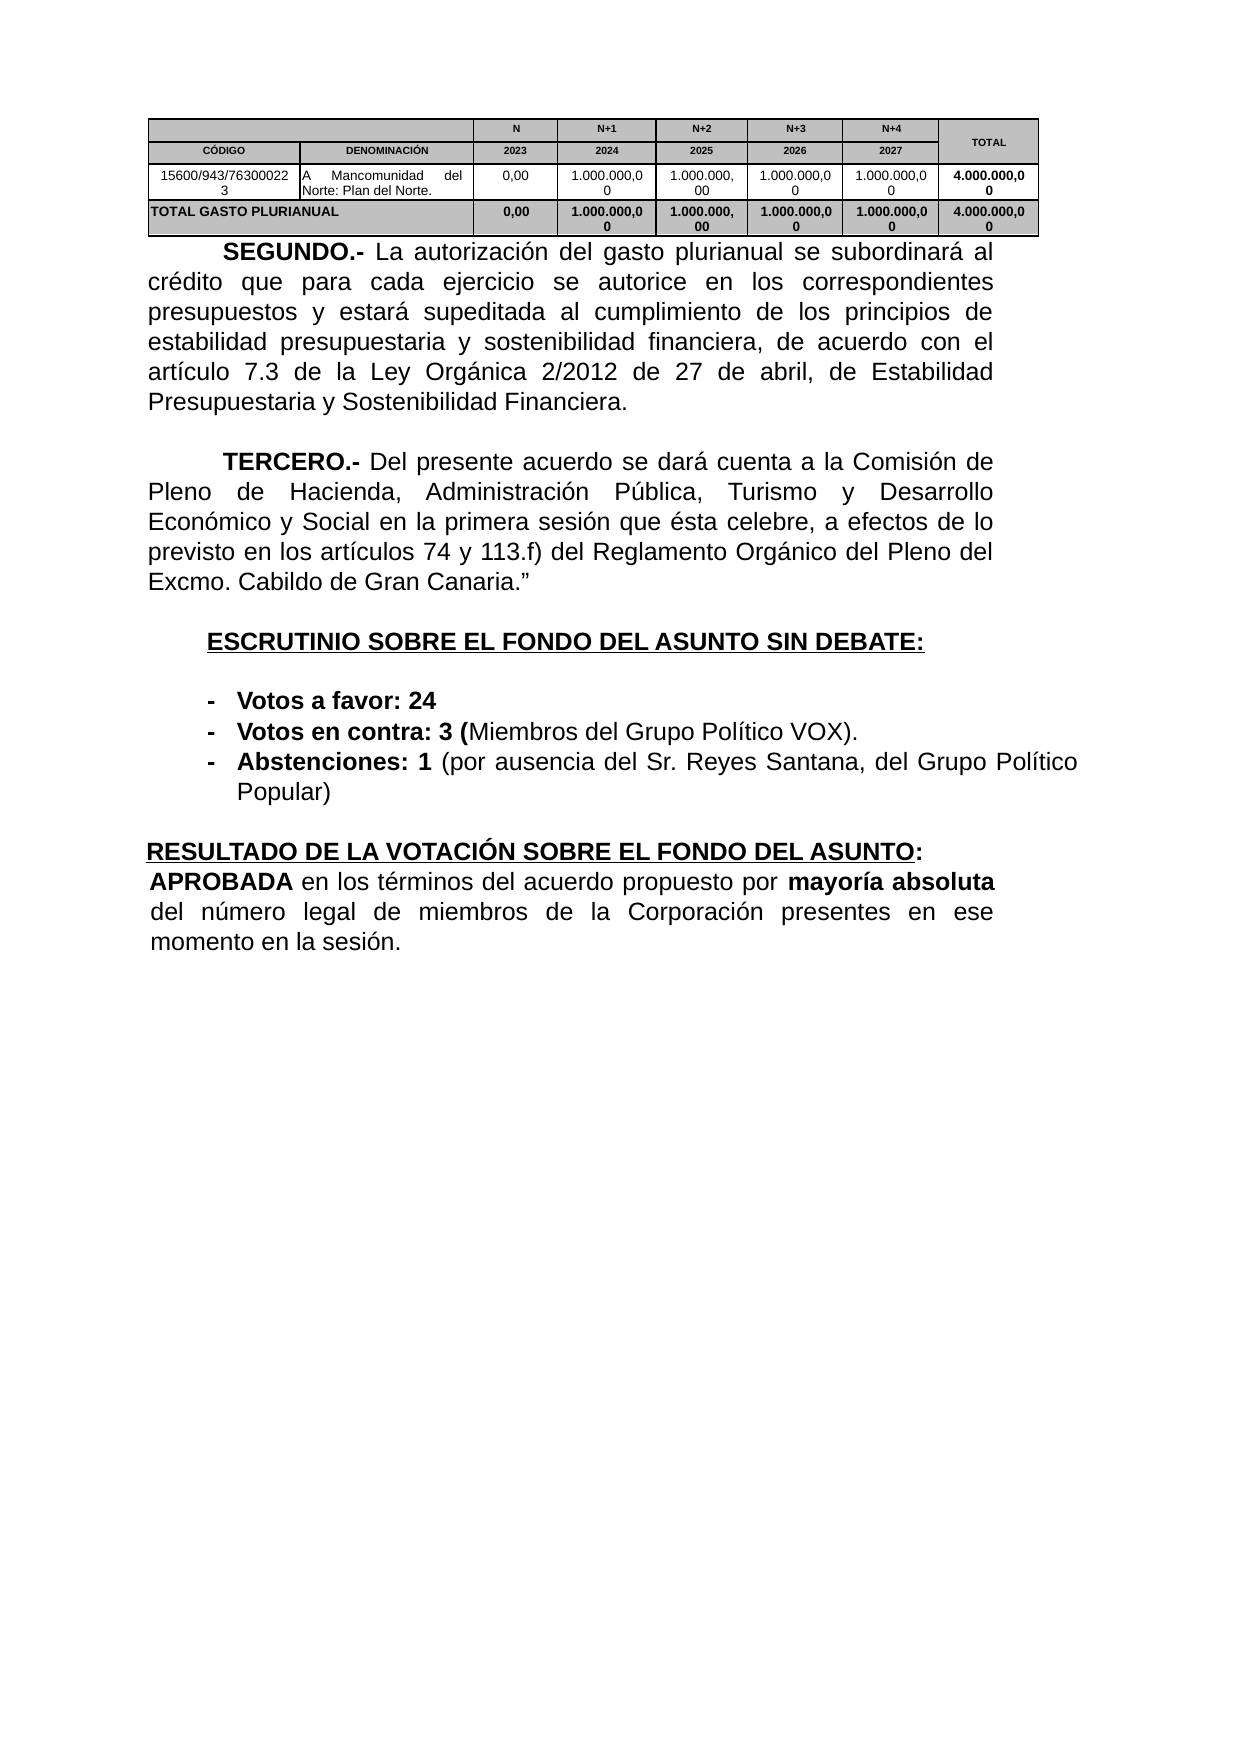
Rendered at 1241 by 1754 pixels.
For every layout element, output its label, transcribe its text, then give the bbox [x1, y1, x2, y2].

table_cell 2027 [843, 143, 938, 163]
table_cell DENOMINACIÓN [301, 143, 473, 163]
text RESULTADO DE LA VOTACIÓN SOBRE EL FONDO DEL ASUNTO: [146, 837, 1079, 865]
table_cell CÓDIGO [149, 143, 299, 163]
table_cell 1.000.000,00 [657, 201, 747, 234]
table_cell 1.000.000,00 [748, 165, 842, 199]
table_cell [149, 120, 473, 141]
table_cell N+1 [558, 120, 655, 141]
table_cell 15600/943/763000223 [149, 165, 299, 199]
list Votos en contra: 3 (Miembros del Grupo Político VOX). [207, 717, 1079, 746]
list Votos a favor: 24 [207, 686, 1079, 714]
table_cell 1.000.000,00 [657, 165, 747, 199]
table_cell 2023 [474, 143, 557, 163]
table_cell 1.000.000,00 [558, 165, 655, 199]
text SEGUNDO.- La autorización del gasto plurianual se subordinará al crédito que para cada ejercicio se autorice en los correspondientes presupuestos y estará supeditada al cumplimiento de los principios de estabilidad presupuestaria y sostenibilidad financiera, de acuerdo con el artículo 7.3 de la Ley Orgánica 2/2012 de 27 de abril, de Estabilidad Presupuestaria y Sostenibilidad Financiera. [148, 237, 995, 416]
table_cell 1.000.000,00 [558, 201, 655, 234]
table_cell N+4 [843, 120, 938, 141]
table_cell TOTAL GASTO PLURIANUAL [149, 201, 473, 234]
table_cell 1.000.000,00 [843, 165, 938, 199]
text TERCERO.- Del presente acuerdo se dará cuenta a la Comisión de Pleno de Hacienda, Administración Pública, Turismo y Desarrollo Económico y Social en la primera sesión que ésta celebre, a efectos de lo previsto en los artículos 74 y 113.f) del Reglamento Orgánico del Pleno del Excmo. Cabildo de Gran Canaria.” [148, 446, 995, 596]
table_cell N+2 [657, 120, 747, 141]
table_cell 4.000.000,00 [939, 201, 1038, 234]
table_cell 1.000.000,00 [843, 201, 938, 234]
table_cell 1.000.000,00 [748, 201, 842, 234]
table_cell N [474, 120, 557, 141]
table_cell TOTAL [939, 120, 1038, 163]
text ESCRUTINIO SOBRE EL FONDO DEL ASUNTO SIN DEBATE: [207, 627, 1079, 655]
table_cell 4.000.000,00 [939, 165, 1038, 199]
table_cell 0,00 [474, 165, 557, 199]
table_cell 2026 [748, 143, 842, 163]
table_cell 0,00 [474, 201, 557, 234]
table_cell 2024 [558, 143, 655, 163]
table_cell 2025 [657, 143, 747, 163]
list Abstenciones: 1 (por ausencia del Sr. Reyes Santana, del Grupo Político Popular) [207, 747, 1079, 806]
text APROBADA en los términos del acuerdo propuesto por mayoría absoluta del número legal de miembros de la Corporación presentes en ese momento en la sesión. [149, 867, 995, 956]
table_cell A Mancomunidad del Norte: Plan del Norte. [301, 165, 473, 199]
table_cell N+3 [748, 120, 842, 141]
